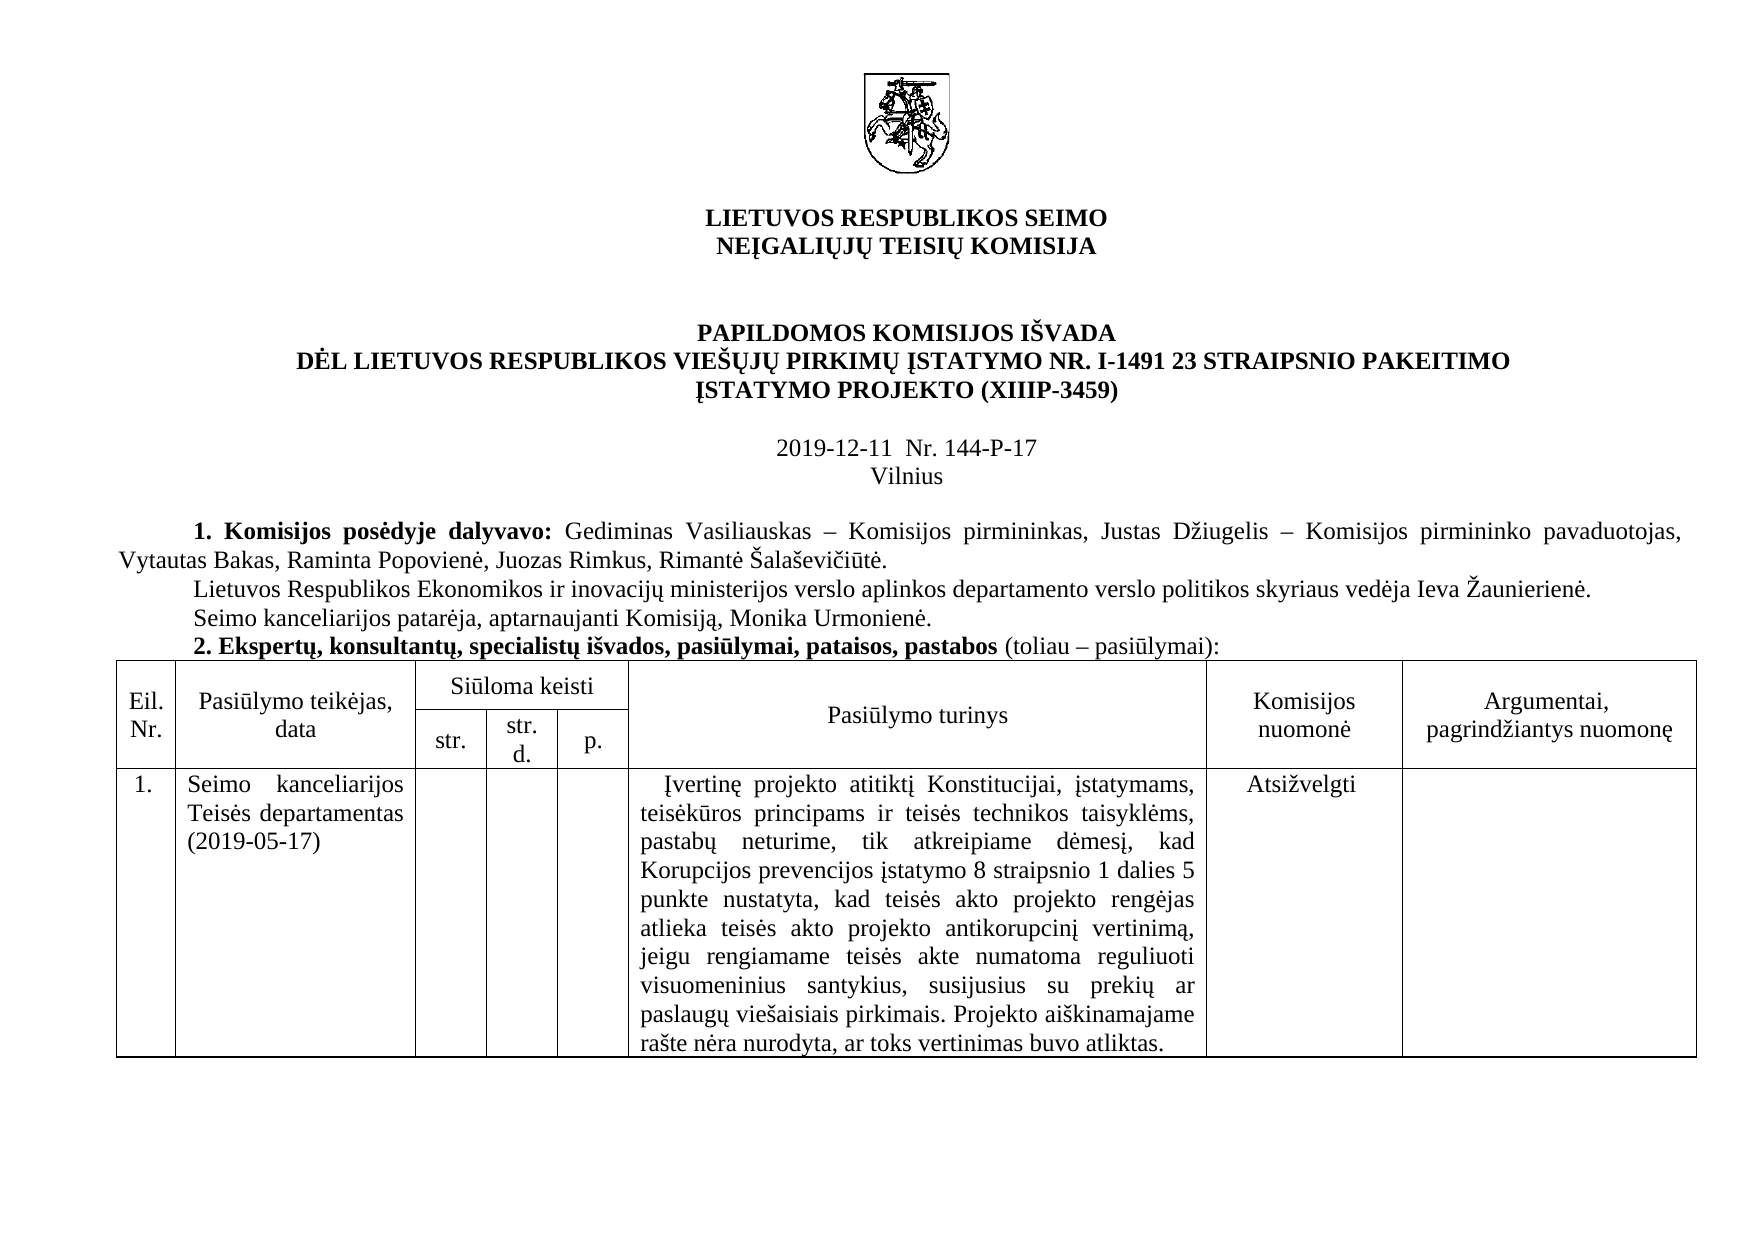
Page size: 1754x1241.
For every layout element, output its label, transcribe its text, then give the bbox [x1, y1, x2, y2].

text Lietuvos Respublikos Ekonomikos ir inovacijų ministerijos verslo aplinkos departamento verslo politikos skyriaus vedėja Ieva Žaunierienė. [118, 574, 1695, 603]
text 1. Komisijos posėdyje dalyvavo: Gediminas Vasiliauskas – Komisijos pirmininkas, Justas Džiugelis – Komisijos pirmininko pavaduotojas, Vytautas Bakas, Raminta Popovienė, Juozas Rimkus, Rimantė Šalaševičiūtė. [118, 516, 1695, 574]
table_header Komisijos nuomonė [1207, 661, 1402, 768]
text Seimo kanceliarijos patarėja, aptarnaujanti Komisiją, Monika Urmonienė. [118, 603, 1695, 631]
table_cell Seimo kanceliarijos Teisės departamentas (2019-05-17) [176, 769, 415, 1056]
text 2. Ekspertų, konsultantų, specialistų išvados, pasiūlymai, pataisos, pastabos (toliau – pasiūlymai): [118, 631, 1695, 660]
table_header Siūloma keisti [416, 661, 628, 709]
text DĖL LIETUVOS RESPUBLIKOS VIEŠŲJŲ PIRKIMŲ ĮSTATYMO NR. I-1491 23 STRAIPSNIO PAKEITIMO [118, 346, 1695, 375]
text ĮSTATYMO PROJEKTO (XIIIP-3459) [118, 375, 1695, 404]
table_cell [558, 769, 628, 1056]
table_cell [487, 769, 557, 1056]
table_header Pasiūlymo teikėjas, data [176, 661, 415, 768]
table_cell 1. [117, 769, 175, 1056]
text Neįgaliųjų teisių komisija [118, 231, 1695, 260]
table_cell [1403, 769, 1696, 1056]
table_cell [416, 769, 486, 1056]
table_cell Atsižvelgti [1207, 769, 1402, 1056]
text LIETUVOS RESPUBLIKOS SEIMO [118, 203, 1695, 231]
table_header Pasiūlymo turinys [629, 661, 1206, 768]
table_cell Įvertinę projekto atitiktį Konstitucijai, įstatymams, teisėkūros principams ir teisės technikos taisyklėms, pastabų neturime, tik atkreipiame dėmesį, kad Korupcijos prevencijos įstatymo 8 straipsnio 1 dalies 5 punkte nustatyta, kad teisės akto projekto rengėjas atlieka teisės akto projekto antikorupcinį vertinimą, jeigu rengiamame teisės akte numatoma reguliuoti visuomeninius santykius, susijusius su prekių ar paslaugų viešaisiais pirkimais. Projekto aiškinamajame rašte nėra nurodyta, ar toks vertinimas buvo atliktas. [629, 769, 1206, 1056]
table_cell str. [416, 710, 486, 768]
text PAPILDOMOS KOMISIJOS IŠVADA [118, 318, 1695, 346]
table_header Argumentai, pagrindžiantys nuomonę [1403, 661, 1696, 768]
table_cell str. d. [487, 710, 557, 768]
table_header Eil. Nr. [117, 661, 175, 768]
table_cell p. [558, 710, 628, 768]
text Vilnius [118, 461, 1695, 490]
text 2019-12-11 Nr. 144-P-17 [118, 433, 1695, 461]
